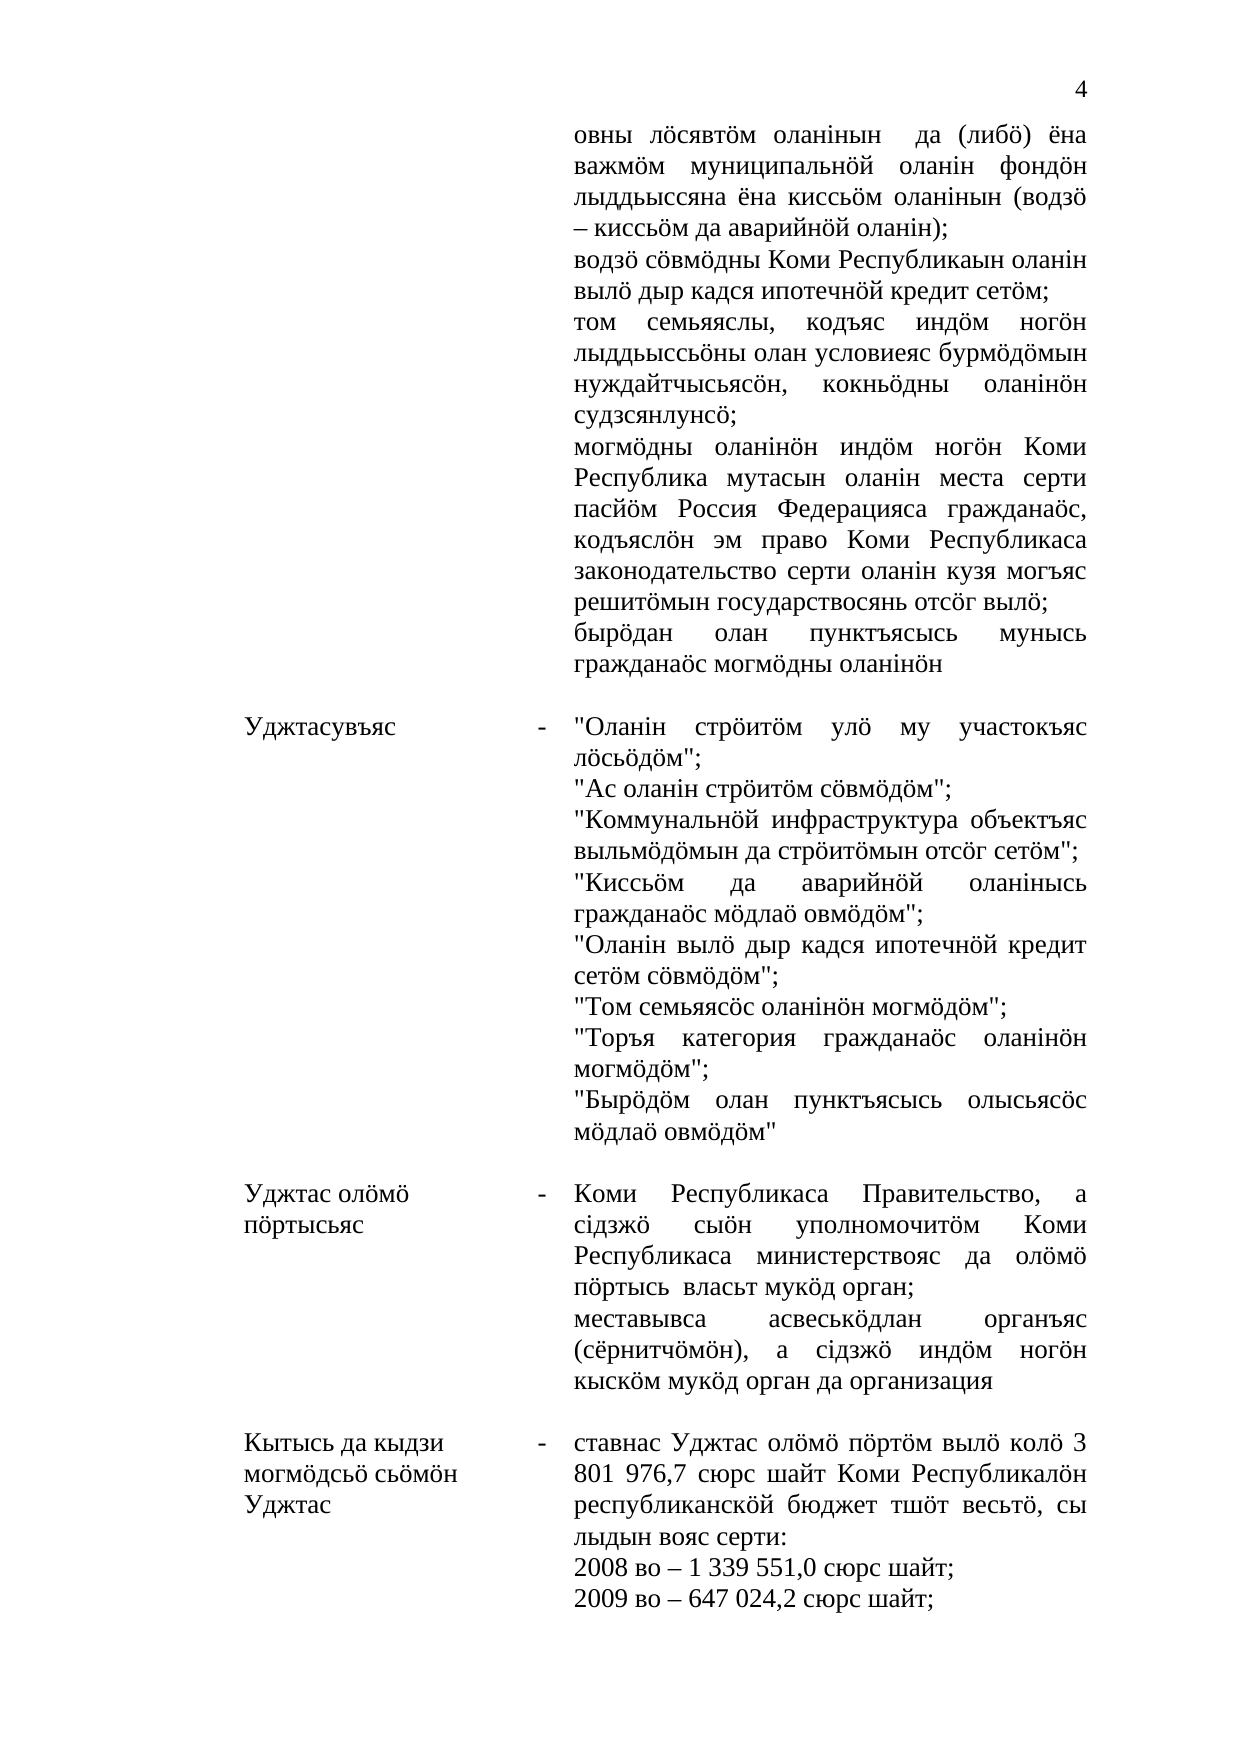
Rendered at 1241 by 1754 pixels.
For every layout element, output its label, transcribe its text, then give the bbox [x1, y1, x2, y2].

table_cell Уджтасувъяс [233, 710, 521, 1177]
table_cell - [521, 710, 562, 1177]
table_cell - [521, 1177, 562, 1426]
table_cell - [521, 118, 562, 710]
table_cell ставнас Уджтас олöмö пöртöм вылö колö 3 801 976,7 сюрс шайт Коми Республикалöн республиканскöй бюджет тшöт весьтö, сы лыдын вояс серти: 2008 во – 1 339 551,0 сюрс шайт; 2009 во – 647 024,2 сюрс шайт; [563, 1426, 1099, 1613]
table_cell Уджтас олöмö пöртысьяс [233, 1177, 521, 1426]
table_cell [233, 118, 521, 710]
table_cell "Оланін стрöитöм улö му участокъяс лöсьöдöм"; "Ас оланін стрöитöм сöвмöдöм"; "Коммунальнöй инфраструктура объектъяс выльмöдöмын да стрöитöмын отсöг сетöм"; "Киссьöм да аварийнöй оланінысь гражданаöс мöдлаö овмöдöм"; "Оланін вылö дыр кадся ипотечнöй кредит сетöм сöвмöдöм"; "Том семьяясöс оланінöн могмöдöм"; "Торъя категория гражданаöс оланінöн могмöдöм"; "Бырöдöм олан пунктъясысь олысьясöс мöдлаö овмöдöм" [563, 710, 1099, 1177]
table_cell Коми Республикаса Правительство, а сідзжö сыöн уполномочитöм Коми Республикаса министерствояс да олöмö пöртысь власьт мукöд орган; меставывса асвеськöдлан органъяс (сёрнитчöмöн), а сідзжö индöм ногöн кыскöм мукöд орган да организация [563, 1177, 1099, 1426]
table_cell - [521, 1426, 562, 1613]
table_cell овны лöсявтöм оланінын да (либö) ёна важмöм муниципальнöй оланін фондöн лыддьыссяна ёна киссьöм оланінын (водзö – киссьöм да аварийнöй оланін); водзö сöвмöдны Коми Республикаын оланін вылö дыр кадся ипотечнöй кредит сетöм; том семьяяслы, кодъяс индöм ногöн лыддьыссьöны олан условиеяс бурмöдöмын нуждайтчысьясöн, кокньöдны оланінöн судзсянлунсö; могмöдны оланінöн индöм ногöн Коми Республика мутасын оланін места серти пасйöм Россия Федерацияса гражданаöс, кодъяслöн эм право Коми Республикаса законодательство серти оланін кузя могъяс решитöмын государствосянь отсöг вылö; бырöдан олан пунктъясысь мунысь гражданаöс могмöдны оланінöн [563, 118, 1099, 710]
table_cell Кытысь да кыдзи могмöдсьö сьöмöн Уджтас [233, 1426, 521, 1613]
